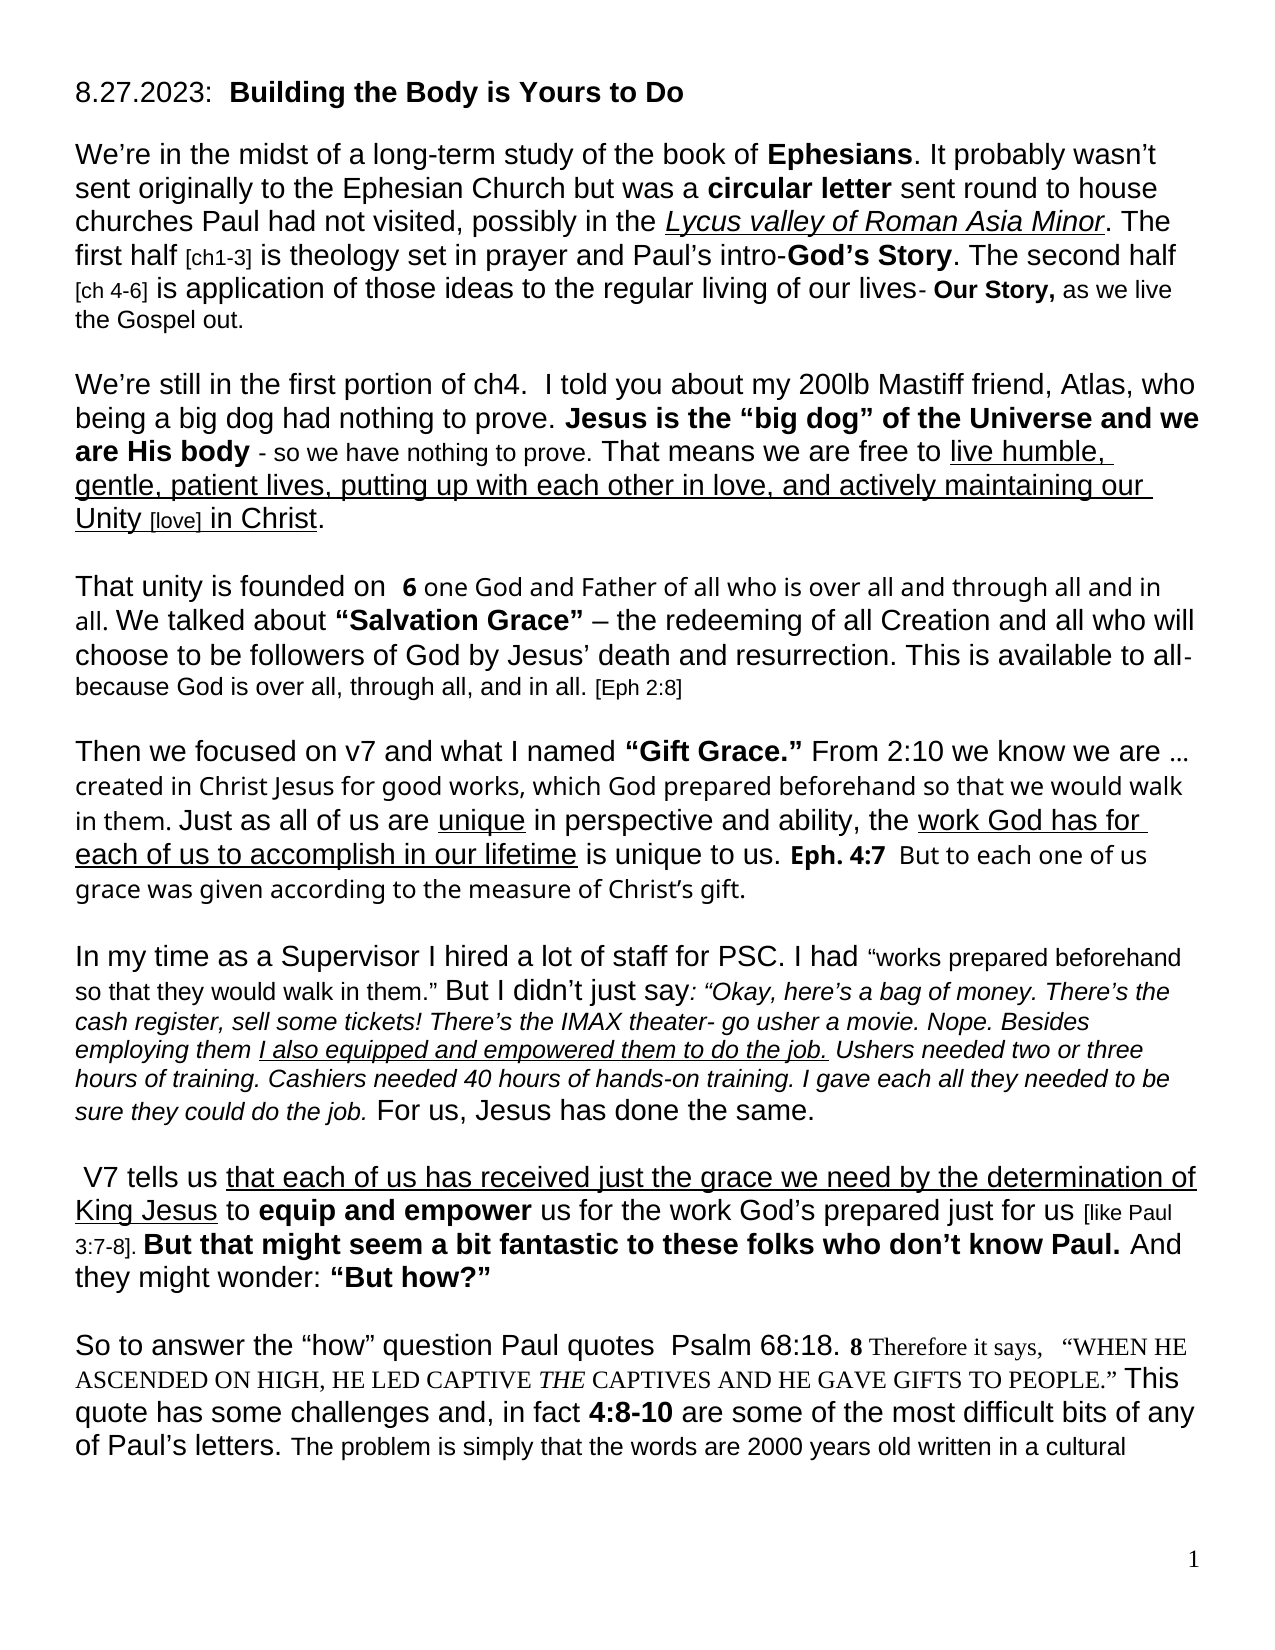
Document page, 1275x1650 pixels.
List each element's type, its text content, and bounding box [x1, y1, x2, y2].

text We’re in the midst of a long-term study of the book of Ephesians. It probably wasn’t sent originally to the Ephesian Church but was a circular letter sent round to house churches Paul had not visited, possibly in the Lycus valley of Roman Asia Minor. The first half [ch1-3] is theology set in prayer and Paul’s intro-God’s Story. The second half [ch 4-6] is application of those ideas to the regular living of our lives- Our Story, as we live the Gospel out. [75, 137, 1200, 334]
text That unity is founded on 6 one God and Father of all who is over all and through all and in all. We talked about “Salvation Grace” – the redeeming of all Creation and all who will choose to be followers of God by Jesus’ death and resurrection. This is available to all- because God is over all, through all, and in all. [Eph 2:8] [75, 568, 1200, 700]
text In my time as a Supervisor I hired a lot of staff for PSC. I had “works prepared beforehand so that they would walk in them.” But I didn’t just say: “Okay, here’s a bag of money. There’s the cash register, sell some tickets! There’s the IMAX theater- go usher a movie. Nope. Besides employing them I also equipped and empowered them to do the job. Ushers needed two or three hours of training. Cashiers needed 40 hours of hands-on training. I gave each all they needed to be sure they could do the job. For us, Jesus has done the same. [75, 939, 1200, 1126]
text So to answer the “how” question Paul quotes Psalm 68:18. 8 Therefore it says, “WHEN HE ASCENDED ON HIGH, HE LED CAPTIVE THE CAPTIVES AND HE GAVE GIFTS TO PEOPLE.” This quote has some challenges and, in fact 4:8-10 are some of the most difficult bits of any of Paul’s letters. The problem is simply that the words are 2000 years old written in a cultural [75, 1328, 1200, 1462]
text V7 tells us that each of us has received just the grace we need by the determination of King Jesus to equip and empower us for the work God’s prepared just for us [like Paul 3:7-8]. But that might seem a bit fantastic to these folks who don’t know Paul. And they might wonder: “But how?” [75, 1160, 1200, 1294]
text 8.27.2023: Building the Body is Yours to Do [75, 75, 1200, 108]
text We’re still in the first portion of ch4. I told you about my 200lb Mastiff friend, Atlas, who being a big dog had nothing to prove. Jesus is the “big dog” of the Universe and we are His body - so we have nothing to prove. That means we are free to live humble, gentle, patient lives, putting up with each other in love, and actively maintaining our Unity [love] in Christ. [75, 367, 1200, 535]
text Then we focused on v7 and what I named “Gift Grace.” From 2:10 we know we are …created in Christ Jesus for good works, which God prepared beforehand so that we would walk in them. Just as all of us are unique in perspective and ability, the work God has for each of us to accomplish in our lifetime is unique to us. Eph. 4:7 But to each one of us grace was given according to the measure of Christ’s gift. [75, 734, 1200, 906]
